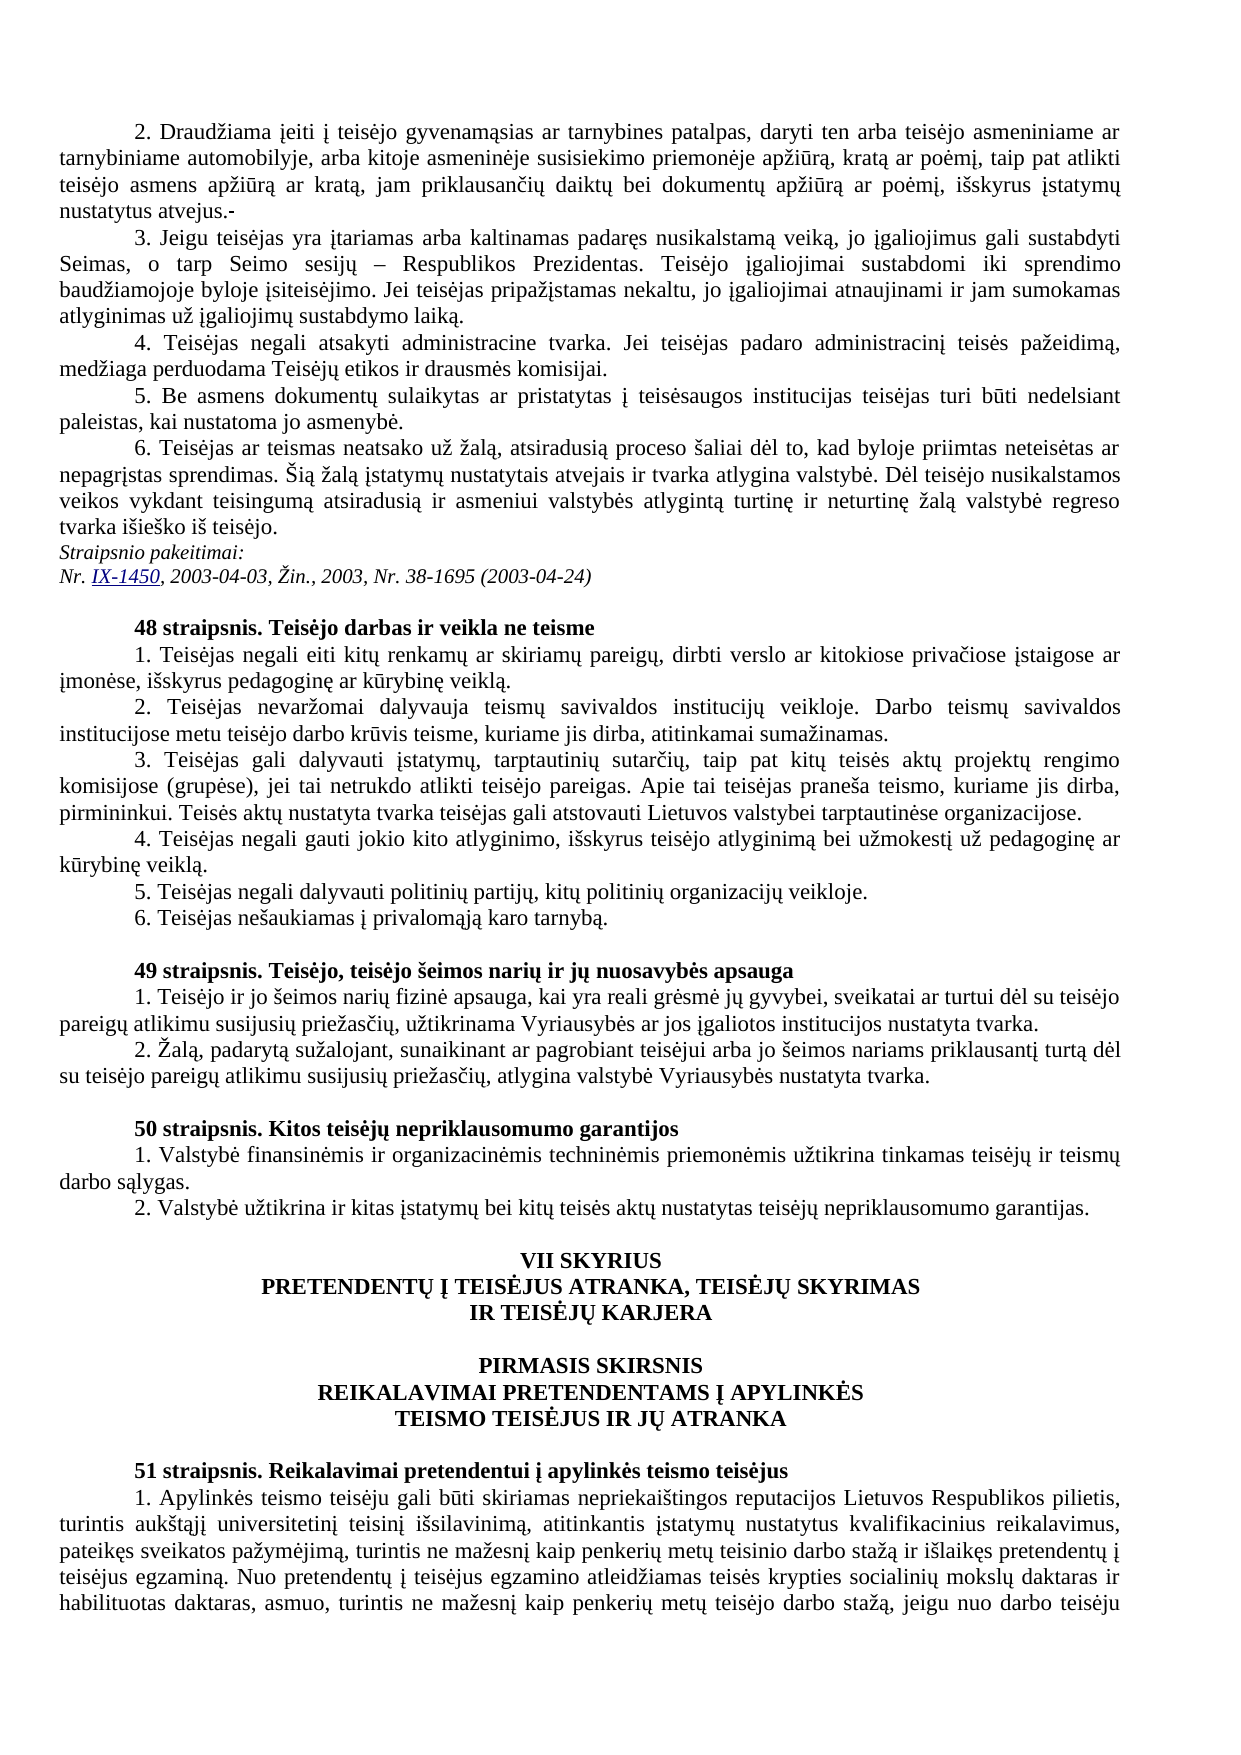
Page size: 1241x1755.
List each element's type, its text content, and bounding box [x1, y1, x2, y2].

text 1. Teisėjas negali eiti kitų renkamų ar skiriamų pareigų, dirbti verslo ar kitokiose privačiose įstaigose ar įmonėse, išskyrus pedagoginę ar kūrybinę veiklą. [59, 641, 1122, 693]
text PIRMASIS SKIRSNIS [59, 1352, 1122, 1378]
text 5. Teisėjas negali dalyvauti politinių partijų, kitų politinių organizacijų veikloje. [59, 878, 1122, 904]
text 1. Teisėjo ir jo šeimos narių fizinė apsauga, kai yra reali grėsmė jų gyvybei, sveikatai ar turtui dėl su teisėjo pareigų atlikimu susijusių priežasčių, užtikrinama Vyriausybės ar jos įgaliotos institucijos nustatyta tvarka. [59, 983, 1122, 1036]
text 2. Valstybė užtikrina ir kitas įstatymų bei kitų teisės aktų nustatytas teisėjų nepriklausomumo garantijas. [59, 1194, 1122, 1220]
text 3. Teisėjas gali dalyvauti įstatymų, tarptautinių sutarčių, taip pat kitų teisės aktų projektų rengimo komisijose (grupėse), jei tai netrukdo atlikti teisėjo pareigas. Apie tai teisėjas praneša teismo, kuriame jis dirba, pirmininkui. Teisės aktų nustatyta tvarka teisėjas gali atstovauti Lietuvos valstybei tarptautinėse organizacijose. [59, 746, 1122, 825]
text REIKALAVIMAI PRETENDENTAMS Į APYLINKĖS [59, 1378, 1122, 1405]
text 49 straipsnis. Teisėjo, teisėjo šeimos narių ir jų nuosavybės apsauga [59, 957, 1122, 983]
text 1. Valstybė finansinėmis ir organizacinėmis techninėmis priemonėmis užtikrina tinkamas teisėjų ir teismų darbo sąlygas. [59, 1141, 1122, 1194]
text 4. Teisėjas negali gauti jokio kito atlyginimo, išskyrus teisėjo atlyginimą bei užmokestį už pedagoginę ar kūrybinę veiklą. [59, 825, 1122, 878]
text 2. Teisėjas nevaržomai dalyvauja teismų savivaldos institucijų veikloje. Darbo teismų savivaldos institucijose metu teisėjo darbo krūvis teisme, kuriame jis dirba, atitinkamai sumažinamas. [59, 693, 1122, 746]
text 2. Žalą, padarytą sužalojant, sunaikinant ar pagrobiant teisėjui arba jo šeimos nariams priklausantį turtą dėl su teisėjo pareigų atlikimu susijusių priežasčių, atlygina valstybė Vyriausybės nustatyta tvarka. [59, 1036, 1122, 1089]
text 1. Apylinkės teismo teisėju gali būti skiriamas nepriekaištingos reputacijos Lietuvos Respublikos pilietis, turintis aukštąjį universitetinį teisinį išsilavinimą, atitinkantis įstatymų nustatytus kvalifikacinius reikalavimus, pateikęs sveikatos pažymėjimą, turintis ne mažesnį kaip penkerių metų teisinio darbo stažą ir išlaikęs pretendentų į teisėjus egzaminą. Nuo pretendentų į teisėjus egzamino atleidžiamas teisės krypties socialinių mokslų daktaras ir habilituotas daktaras, asmuo, turintis ne mažesnį kaip penkerių metų teisėjo darbo stažą, jeigu nuo darbo teisėju [59, 1484, 1122, 1616]
text 5. Be asmens dokumentų sulaikytas ar pristatytas į teisėsaugos institucijas teisėjas turi būti nedelsiant paleistas, kai nustatoma jo asmenybė. [59, 382, 1122, 434]
text 50 straipsnis. Kitos teisėjų nepriklausomumo garantijos [59, 1115, 1122, 1141]
text Nr. IX-1450, 2003-04-03, Žin., 2003, Nr. 38-1695 (2003-04-24) [59, 564, 1122, 588]
text 6. Teisėjas ar teismas neatsako už žalą, atsiradusią proceso šaliai dėl to, kad byloje priimtas neteisėtas ar nepagrįstas sprendimas. Šią žalą įstatymų nustatytais atvejais ir tvarka atlygina valstybė. Dėl teisėjo nusikalstamos veikos vykdant teisingumą atsiradusią ir asmeniui valstybės atlygintą turtinę ir neturtinę žalą valstybė regreso tvarka išieško iš teisėjo. [59, 434, 1122, 540]
text 3. Jeigu teisėjas yra įtariamas arba kaltinamas padaręs nusikalstamą veiką, jo įgaliojimus gali sustabdyti Seimas, o tarp Seimo sesijų – Respublikos Prezidentas. Teisėjo įgaliojimai sustabdomi iki sprendimo baudžiamojoje byloje įsiteisėjimo. Jei teisėjas pripažįstamas nekaltu, jo įgaliojimai atnaujinami ir jam sumokamas atlyginimas už įgaliojimų sustabdymo laiką. [59, 223, 1122, 329]
text TEISMO TEISĖJUS IR JŲ ATRANKA [59, 1405, 1122, 1431]
text 51 straipsnis. Reikalavimai pretendentui į apylinkės teismo teisėjus [59, 1458, 1122, 1484]
subtitle VII SKYRIUS [59, 1247, 1122, 1273]
text 6. Teisėjas nešaukiamas į privalomąją karo tarnybą. [59, 904, 1122, 931]
text PRETENDENTŲ Į TEISĖJUS ATRANKA, TEISĖJŲ SKYRIMAS [59, 1273, 1122, 1299]
text Straipsnio pakeitimai: [59, 540, 1122, 564]
text 4. Teisėjas negali atsakyti administracine tvarka. Jei teisėjas padaro administracinį teisės pažeidimą, medžiaga perduodama Teisėjų etikos ir drausmės komisijai. [59, 329, 1122, 382]
text 2. Draudžiama įeiti į teisėjo gyvenamąsias ar tarnybines patalpas, daryti ten arba teisėjo asmeniniame ar tarnybiniame automobilyje, arba kitoje asmeninėje susisiekimo priemonėje apžiūrą, kratą ar poėmį, taip pat atlikti teisėjo asmens apžiūrą ar kratą, jam priklausančių daiktų bei dokumentų apžiūrą ar poėmį, išskyrus įstatymų nustatytus atvejus. [59, 118, 1122, 223]
text IR TEISĖJŲ KARJERA [59, 1299, 1122, 1326]
text 48 straipsnis. Teisėjo darbas ir veikla ne teisme [59, 614, 1122, 641]
